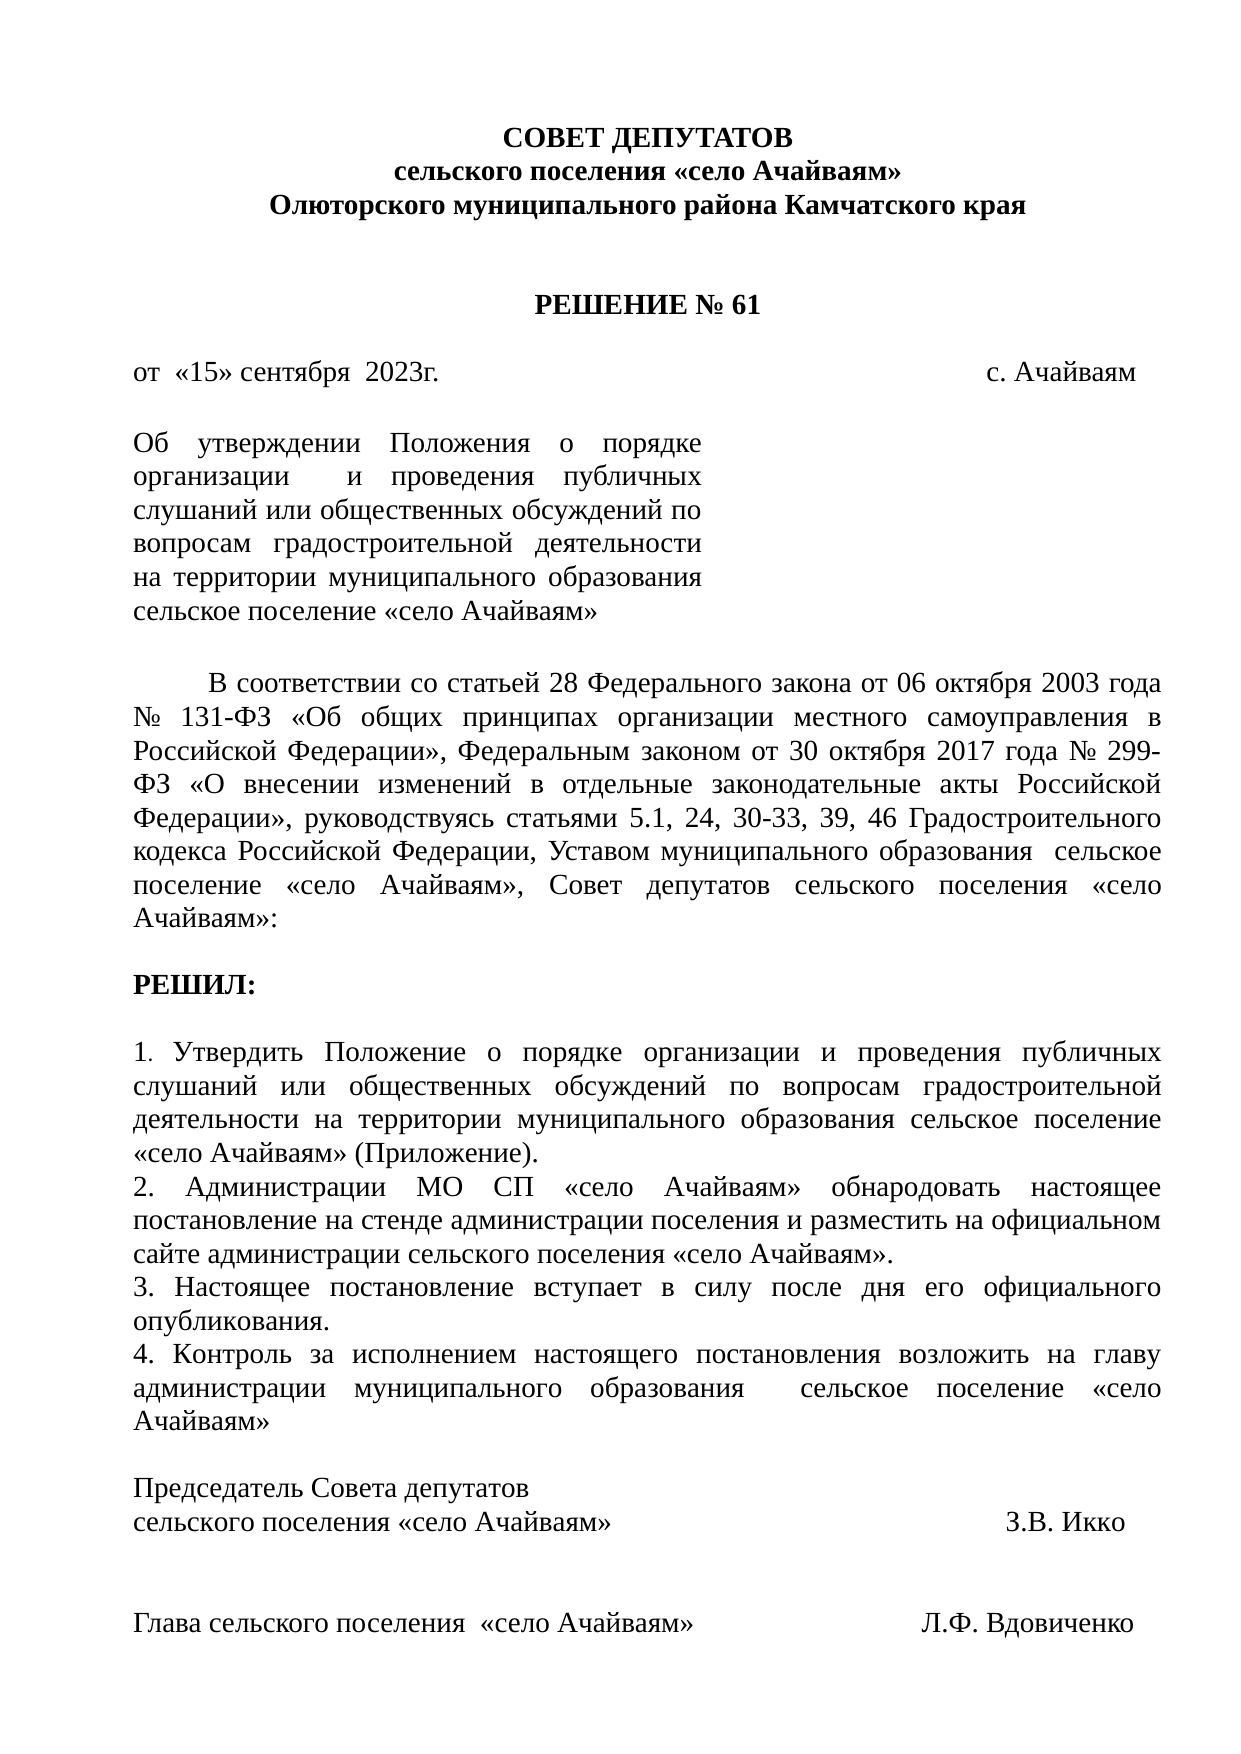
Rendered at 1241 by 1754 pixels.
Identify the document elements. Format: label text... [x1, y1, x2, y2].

text СОВЕТ ДЕПУТАТОВ [133, 120, 1162, 153]
text 1. Утвердить Положение о порядке организации и проведения публичных слушаний или общественных обсуждений по вопросам градостроительной деятельности на территории муниципального образования сельское поселение «село Ачайваям» (Приложение). [133, 1034, 1162, 1169]
text 3. Настоящее постановление вступает в силу после дня его официального опубликования. [133, 1269, 1162, 1336]
text от «15» сентября 2023г. с. Ачайваям [133, 354, 1162, 388]
text сельского поселения «село Ачайваям» [133, 153, 1162, 187]
text Председатель Совета депутатов [133, 1471, 1162, 1504]
text сельского поселения «село Ачайваям» З.В. Икко [133, 1504, 1162, 1538]
table_header Об утверждении Положения о порядке организации и проведения публичных слушаний или общественных обсуждений по вопросам градостроительной деятельности на территории муниципального образования сельское поселение «село Ачайваям» [127, 419, 708, 632]
text 2. Администрации МО СП «село Ачайваям» обнародовать настоящее постановление на стенде администрации поселения и разместить на официальном сайте администрации сельского поселения «село Ачайваям». [133, 1169, 1162, 1269]
text Глава сельского поселения «село Ачайваям» Л.Ф. Вдовиченко [133, 1605, 1162, 1638]
text Олюторского муниципального района Камчатского края [133, 187, 1162, 220]
text РЕШЕНИЕ № 61 [133, 287, 1162, 321]
text В соответствии со статьей 28 Федерального закона от 06 октября 2003 года № 131-ФЗ «Об общих принципах организации местного самоуправления в Российской Федерации», Федеральным законом от 30 октября 2017 года № 299-ФЗ «О внесении изменений в отдельные законодательные акты Российской Федерации», руководствуясь статьями 5.1, 24, 30-33, 39, 46 Градостроительного кодекса Российской Федерации, Уставом муниципального образования сельское поселение «село Ачайваям», Совет депутатов сельского поселения «село Ачайваям»: [133, 666, 1162, 934]
text РЕШИЛ: [133, 967, 1162, 1001]
text 4. Контроль за исполнением настоящего постановления возложить на главу администрации муниципального образования сельское поселение «село Ачайваям» [133, 1336, 1162, 1437]
